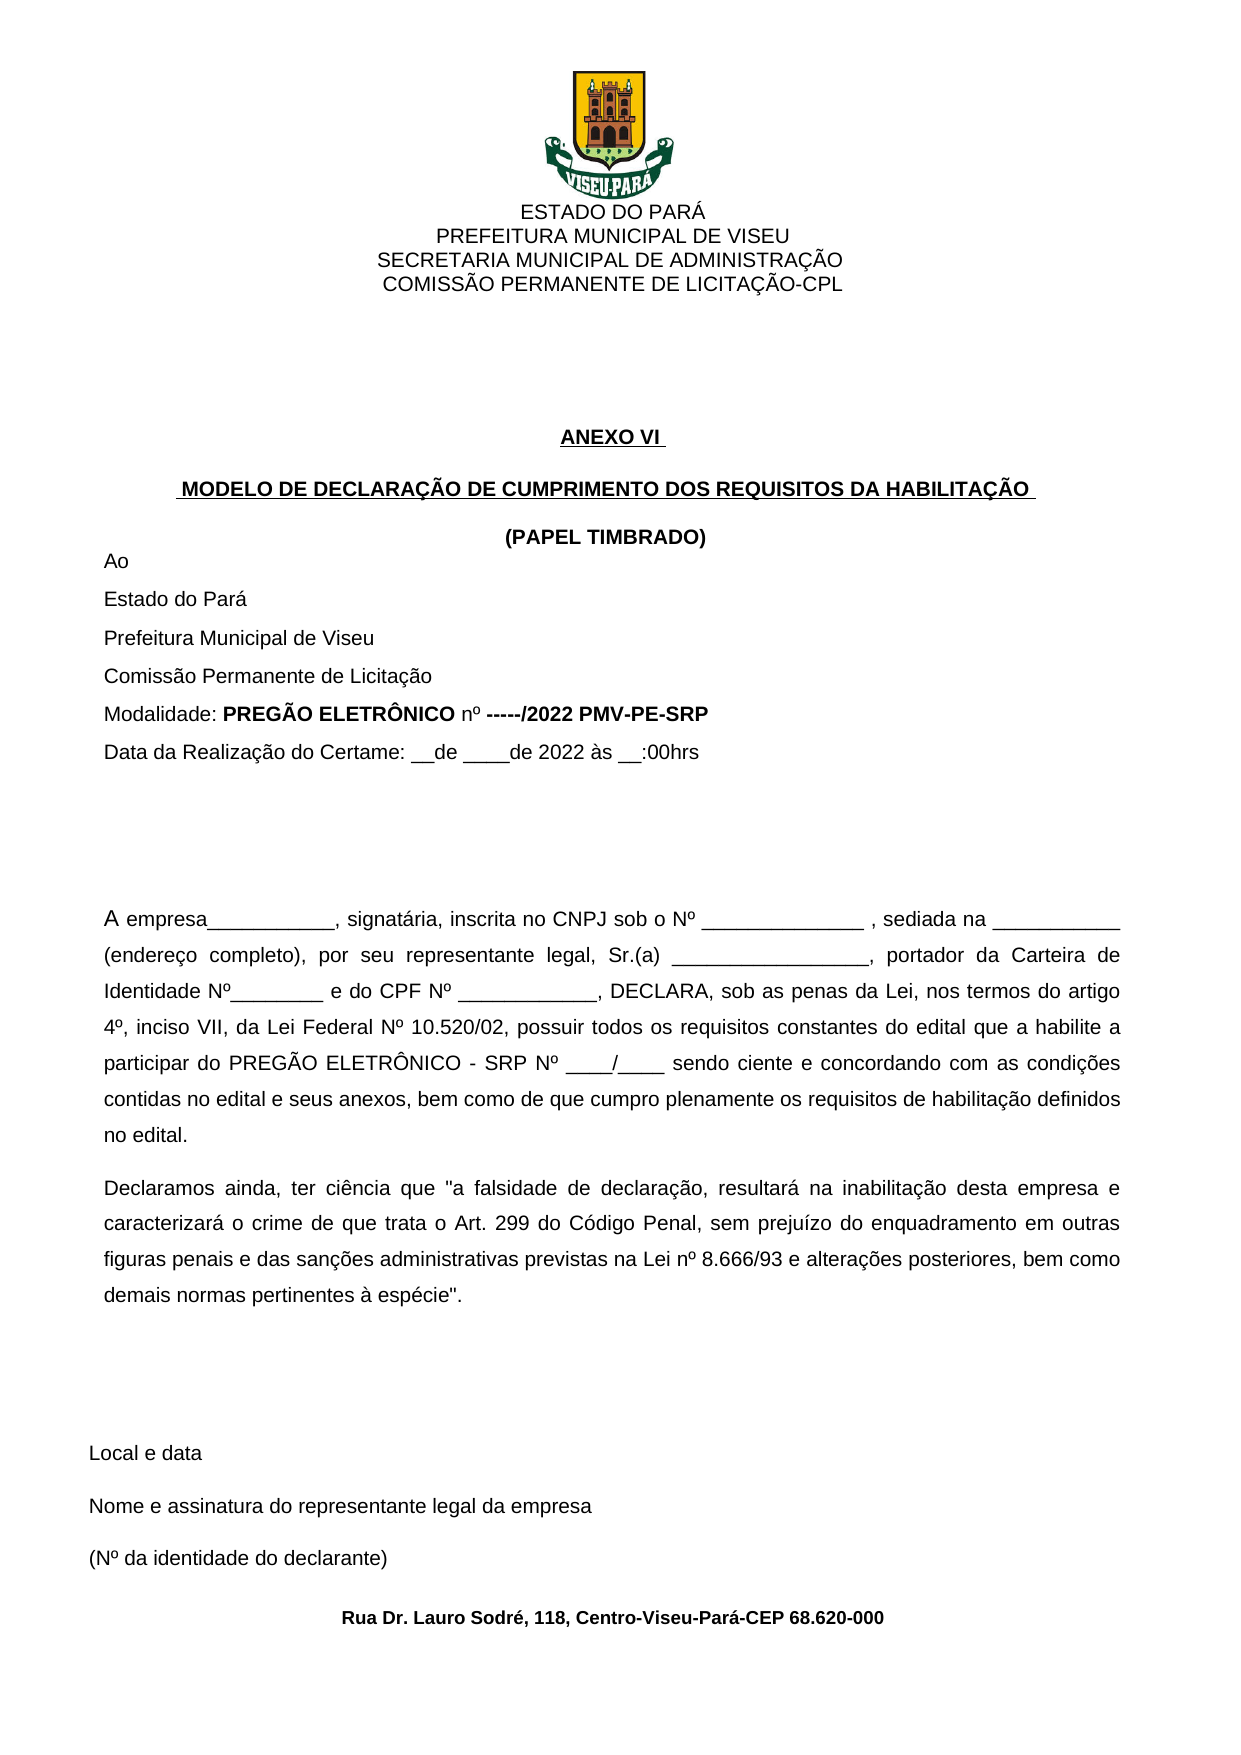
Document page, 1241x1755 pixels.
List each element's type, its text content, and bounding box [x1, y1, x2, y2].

text Nome e assinatura do representante legal da empresa [89, 1493, 1122, 1517]
text Modalidade: PREGÃO ELETRÔNICO nº -----/2022 PMV-PE-SRP [103, 702, 1122, 726]
text (Nº da identidade do declarante) [89, 1546, 1122, 1570]
text Local e data [89, 1441, 1122, 1465]
text Ao [103, 549, 1122, 573]
text Declaramos ainda, ter ciência que "a falsidade de declaração, resultará na inabilitação desta empresa e caracterizará o crime de que trata o Art. 299 do Código Penal, sem prejuízo do enquadramento em outras figuras penais e das sanções administrativas previstas na Lei nº 8.666/93 e alterações posteriores, bem como demais normas pertinentes à espécie". [103, 1175, 1122, 1307]
text Prefeitura Municipal de Viseu [103, 625, 1122, 649]
subtitle ANEXO VI [103, 425, 1122, 449]
text Estado do Pará [103, 587, 1122, 611]
text A empresa___________, signatária, inscrita no CNPJ sob o Nº ______________ , sediada na ___________ (endereço completo), por seu representante legal, Sr.(a) _________________, portador da Carteira de Identidade Nº________ e do CPF Nº ____________, DECLARA, sob as penas da Lei, nos termos do artigo 4º, inciso VII, da Lei Federal Nº 10.520/02, possuir todos os requisitos constantes do edital que a habilite a participar do PREGÃO ELETRÔNICO - SRP Nº ____/____ sendo ciente e concordando com as condições contidas no edital e seus anexos, bem como de que cumpro plenamente os requisitos de habilitação definidos no edital. [103, 905, 1122, 1147]
subtitle MODELO DE DECLARAÇÃO DE CUMPRIMENTO DOS REQUISITOS DA HABILITAÇÃO [89, 477, 1122, 501]
subtitle (PAPEL TIMBRADO) [89, 525, 1122, 549]
text Comissão Permanente de Licitação [103, 663, 1122, 687]
text Data da Realização do Certame: __de ____de 2022 às __:00hrs [103, 740, 1122, 764]
